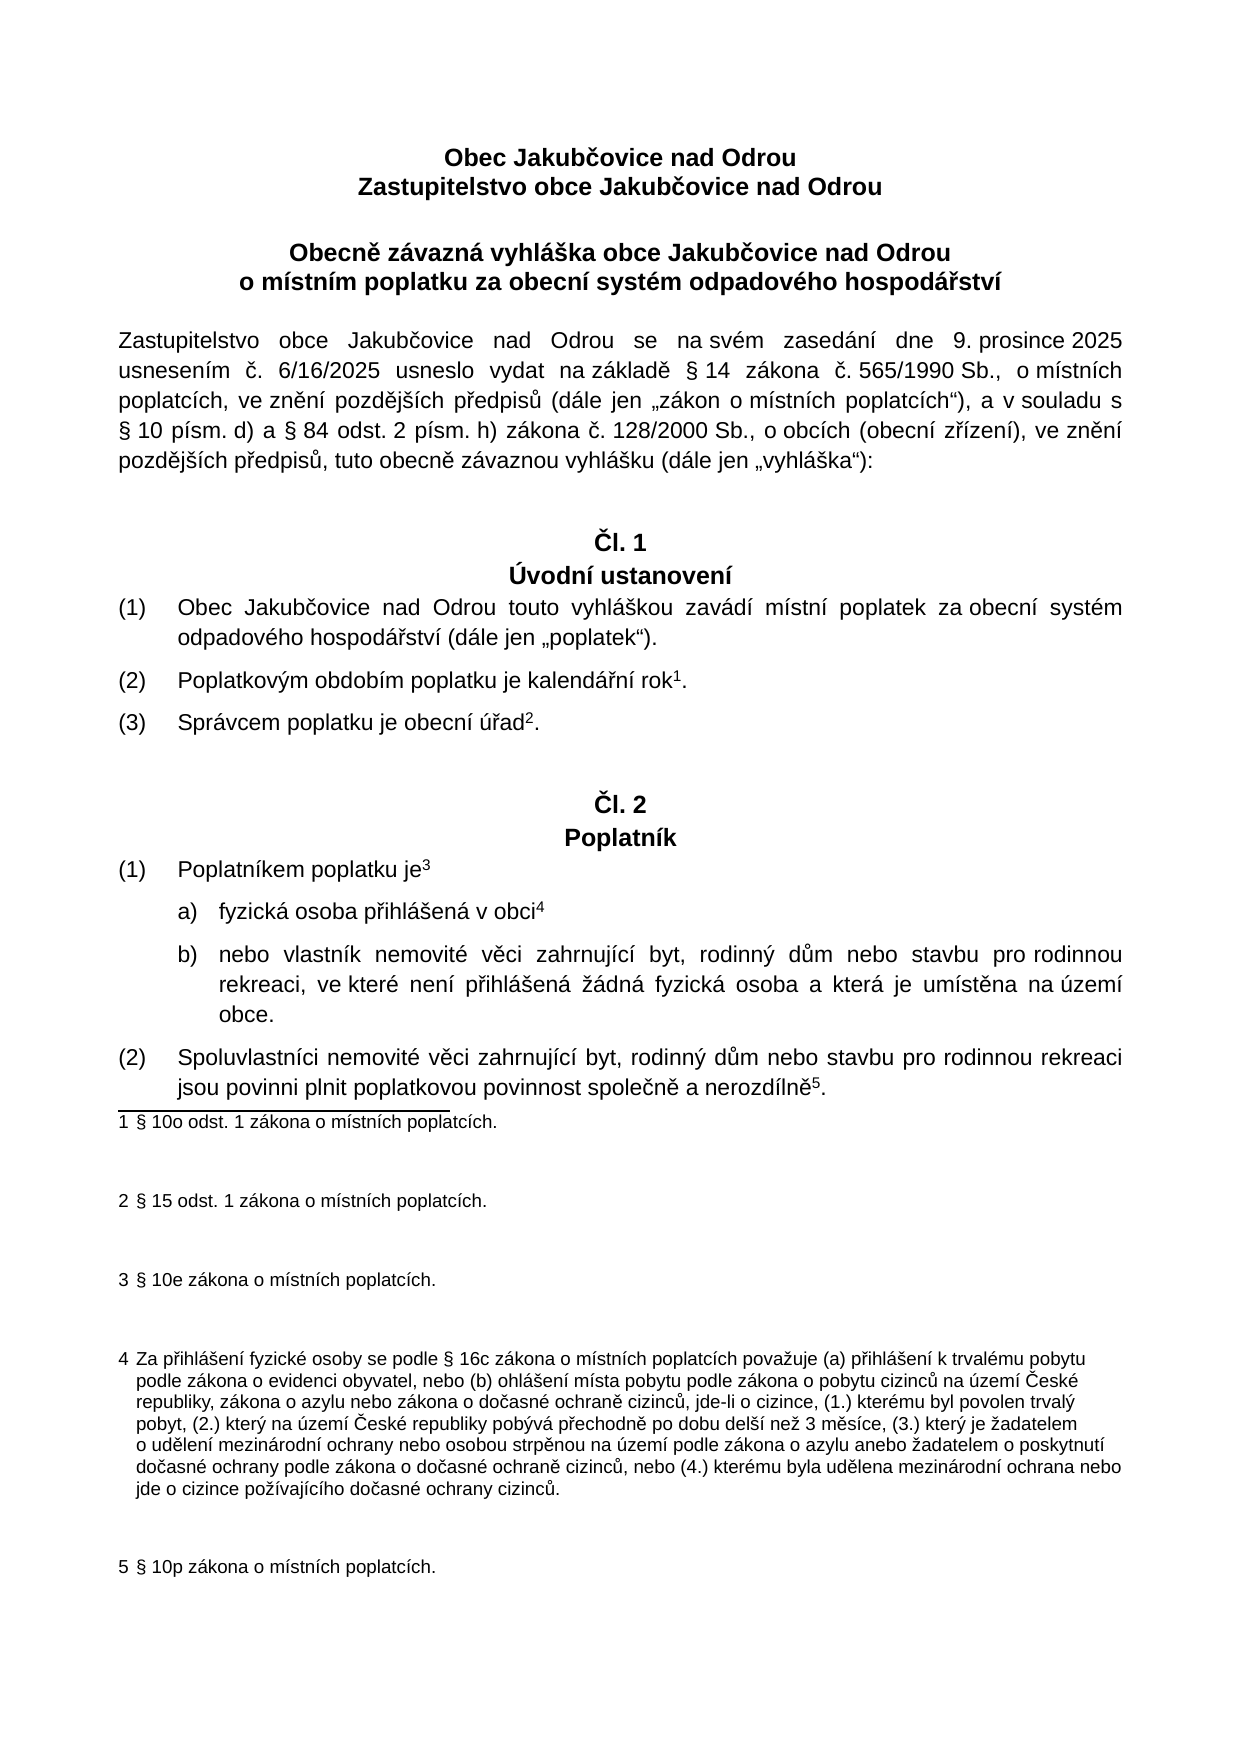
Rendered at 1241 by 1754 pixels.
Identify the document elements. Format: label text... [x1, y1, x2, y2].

list § 10p zákona o místních poplatcích. [118, 1556, 1122, 1578]
list Poplatkovým obdobím poplatku je kalendářní rok. [118, 667, 1122, 693]
list Obec Jakubčovice nad Odrou touto vyhláškou zavádí místní poplatek za obecní systém odpadového hospodářství (dále jen „poplatek“). [118, 594, 1122, 650]
list Za přihlášení fyzické osoby se podle § 16c zákona o místních poplatcích považuje (a) přihlášení k trvalému pobytu podle zákona o evidenci obyvatel, nebo (b) ohlášení místa pobytu podle zákona o pobytu cizinců na území České republiky, zákona o azylu nebo zákona o dočasné ochraně cizinců, jde-li o cizince, (1.) kterému byl povolen trvalý pobyt, (2.) který na území České republiky pobývá přechodně po dobu delší než 3 měsíce, (3.) který je žadatelem o udělení mezinárodní ochrany nebo osobou strpěnou na území podle zákona o azylu anebo žadatelem o poskytnutí dočasné ochrany podle zákona o dočasné ochraně cizinců, nebo (4.) kterému byla udělena mezinárodní ochrana nebo jde o cizince požívajícího dočasné ochrany cizinců. [118, 1348, 1122, 1499]
list § 15 odst. 1 zákona o místních poplatcích. [118, 1190, 1122, 1211]
text Obec Jakubčovice nad Odrou Zastupitelstvo obce Jakubčovice nad Odrou [118, 143, 1122, 201]
list fyzická osoba přihlášená v obci [177, 898, 1122, 925]
subtitle Čl. 2 Poplatník [118, 789, 1122, 851]
list § 10e zákona o místních poplatcích. [118, 1269, 1122, 1290]
list Poplatníkem poplatku je [118, 856, 1122, 882]
list nebo vlastník nemovité věci zahrnující byt, rodinný dům nebo stavbu pro rodinnou rekreaci, ve které není přihlášená žádná fyzická osoba a která je umístěna na území obce. [177, 941, 1122, 1028]
subtitle Obecně závazná vyhláška obce Jakubčovice nad Odrou o místním poplatku za obecní systém odpadového hospodářství [118, 238, 1122, 295]
list Správcem poplatku je obecní úřad. [118, 709, 1122, 736]
list Spoluvlastníci nemovité věci zahrnující byt, rodinný dům nebo stavbu pro rodinnou rekreaci jsou povinni plnit poplatkovou povinnost společně a nerozdílně. [118, 1044, 1122, 1101]
subtitle Čl. 1 Úvodní ustanovení [118, 528, 1122, 589]
list § 10o odst. 1 zákona o místních poplatcích. [118, 1111, 1122, 1132]
text Zastupitelstvo obce Jakubčovice nad Odrou se na svém zasedání dne 9. prosince 2025 usnesením č. 6/16/2025 usneslo vydat na základě § 14 zákona č. 565/1990 Sb., o místních poplatcích, ve znění pozdějších předpisů (dále jen „zákon o místních poplatcích“), a v souladu s § 10 písm. d) a § 84 odst. 2 písm. h) zákona č. 128/2000 Sb., o obcích (obecní zřízení), ve znění pozdějších předpisů, tuto obecně závaznou vyhlášku (dále jen „vyhláška“): [118, 327, 1122, 474]
